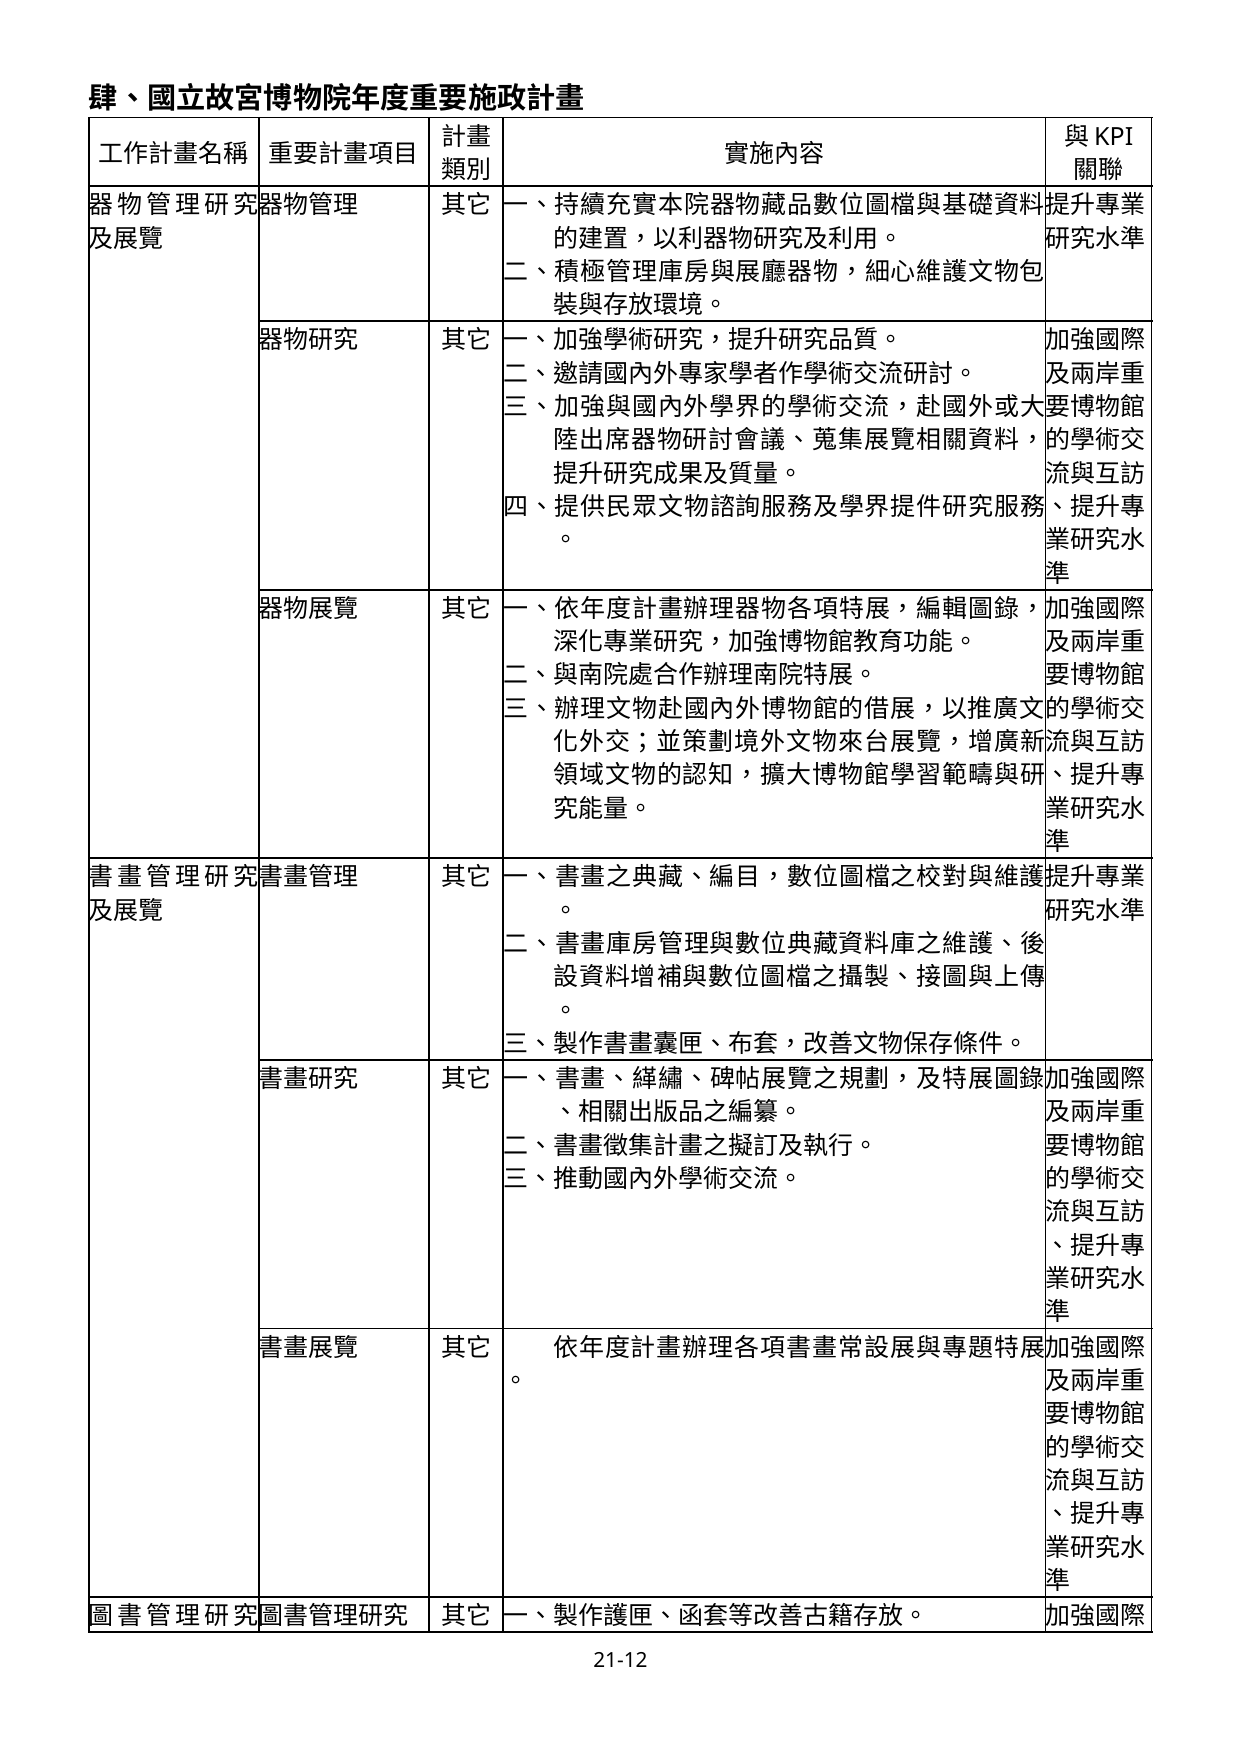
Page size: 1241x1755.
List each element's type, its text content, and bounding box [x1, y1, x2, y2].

table_cell 書畫管理 [260, 859, 428, 1059]
table_cell 其它 [430, 859, 502, 1059]
table_cell 其它 [430, 187, 502, 320]
table_cell 依年度計畫辦理各項書畫常設展與專題特展。 [504, 1329, 1045, 1596]
table_cell 一、依年度計畫辦理器物各項特展，編輯圖錄，深化專業研究，加強博物館教育功能。 二、與南院處合作辦理南院特展。 三、辦理文物赴國內外博物館的借展，以推廣文化外交；並策劃境外文物來台展覽，增廣新領域文物的認知，擴大博物館學習範疇與研究能量。 [504, 591, 1045, 857]
table_cell 提升專業研究水準 [1046, 187, 1151, 320]
table_cell 加強國際及兩岸重要博物館的學術交流與互訪、提升專業研究水準 [1046, 591, 1151, 857]
table_cell 書畫展覽 [260, 1329, 428, 1596]
table_cell 圖書管理研究及展覽 [90, 1598, 258, 1631]
table_cell 其它 [430, 1598, 502, 1631]
table_cell 書畫管理研究及展覽 [90, 859, 258, 1596]
table_cell 加強國際及兩岸重要博物館的學術交流與互訪、提升專業研究水準 [1046, 322, 1151, 589]
table_header 與KPI 關聯 [1046, 118, 1151, 185]
table_cell 加強國際及兩岸重要博物館的學術交流與互訪、提升專業研究水準 [1046, 1329, 1151, 1596]
table_cell 一、書畫、緙繡、碑帖展覽之規劃，及特展圖錄、相關出版品之編纂。 二、書畫徵集計畫之擬訂及執行。 三、推動國內外學術交流。 [504, 1061, 1045, 1327]
table_cell 圖書管理研究及展覽 [92, 1606, 109, 1623]
table_cell 器物研究 [260, 322, 428, 589]
table_cell 圖書管理研究 [262, 1606, 279, 1623]
table_cell 一、加強學術研究，提升研究品質。 二、邀請國內外專家學者作學術交流研討。 三、加強與國內外學界的學術交流，赴國外或大陸出席器物研討會議、蒐集展覽相關資料，提升研究成果及質量。 四、提供民眾文物諮詢服務及學界提件研究服務。 [504, 322, 1045, 589]
table_header 工作計畫名稱 [90, 118, 258, 185]
table_cell 器物管理研究及展覽 [90, 187, 258, 857]
table_cell 器物管理 [260, 187, 428, 320]
table_cell 加強國際及兩岸重要博物館的學術交流與互訪、提升專業研究水準 [1046, 1061, 1151, 1327]
table_cell 其它 [430, 322, 502, 589]
table_cell 一、製作護匣、函套等改善古籍存放。 [504, 1598, 1045, 1631]
table_cell 一、書畫之典藏、編目，數位圖檔之校對與維護。 二、書畫庫房管理與數位典藏資料庫之維護、後設資料增補與數位圖檔之攝製、接圖與上傳。 三、製作書畫囊匣、布套，改善文物保存條件。 [504, 859, 1045, 1059]
table_cell 其它 [430, 1061, 502, 1327]
table_cell 一、持續充實本院器物藏品數位圖檔與基礎資料的建置，以利器物研究及利用。 二、積極管理庫房與展廳器物，細心維護文物包裝與存放環境。 [504, 187, 1045, 320]
table_cell 書畫研究 [260, 1061, 428, 1327]
table_cell 提升專業研究水準 [1046, 859, 1151, 1059]
table_header 計畫類別 [430, 118, 502, 185]
table_cell 其它 [430, 1329, 502, 1596]
text 肆、國立故宮博物院年度重要施政計畫 [89, 75, 1152, 117]
table_header 實施內容 [504, 118, 1045, 185]
table_cell 加強國際 [1046, 1598, 1151, 1631]
table_cell 圖書管理研究 [260, 1598, 428, 1631]
table_header 重要計畫項目 [260, 118, 428, 185]
table_cell 其它 [430, 591, 502, 857]
table_cell 器物展覽 [260, 591, 428, 857]
